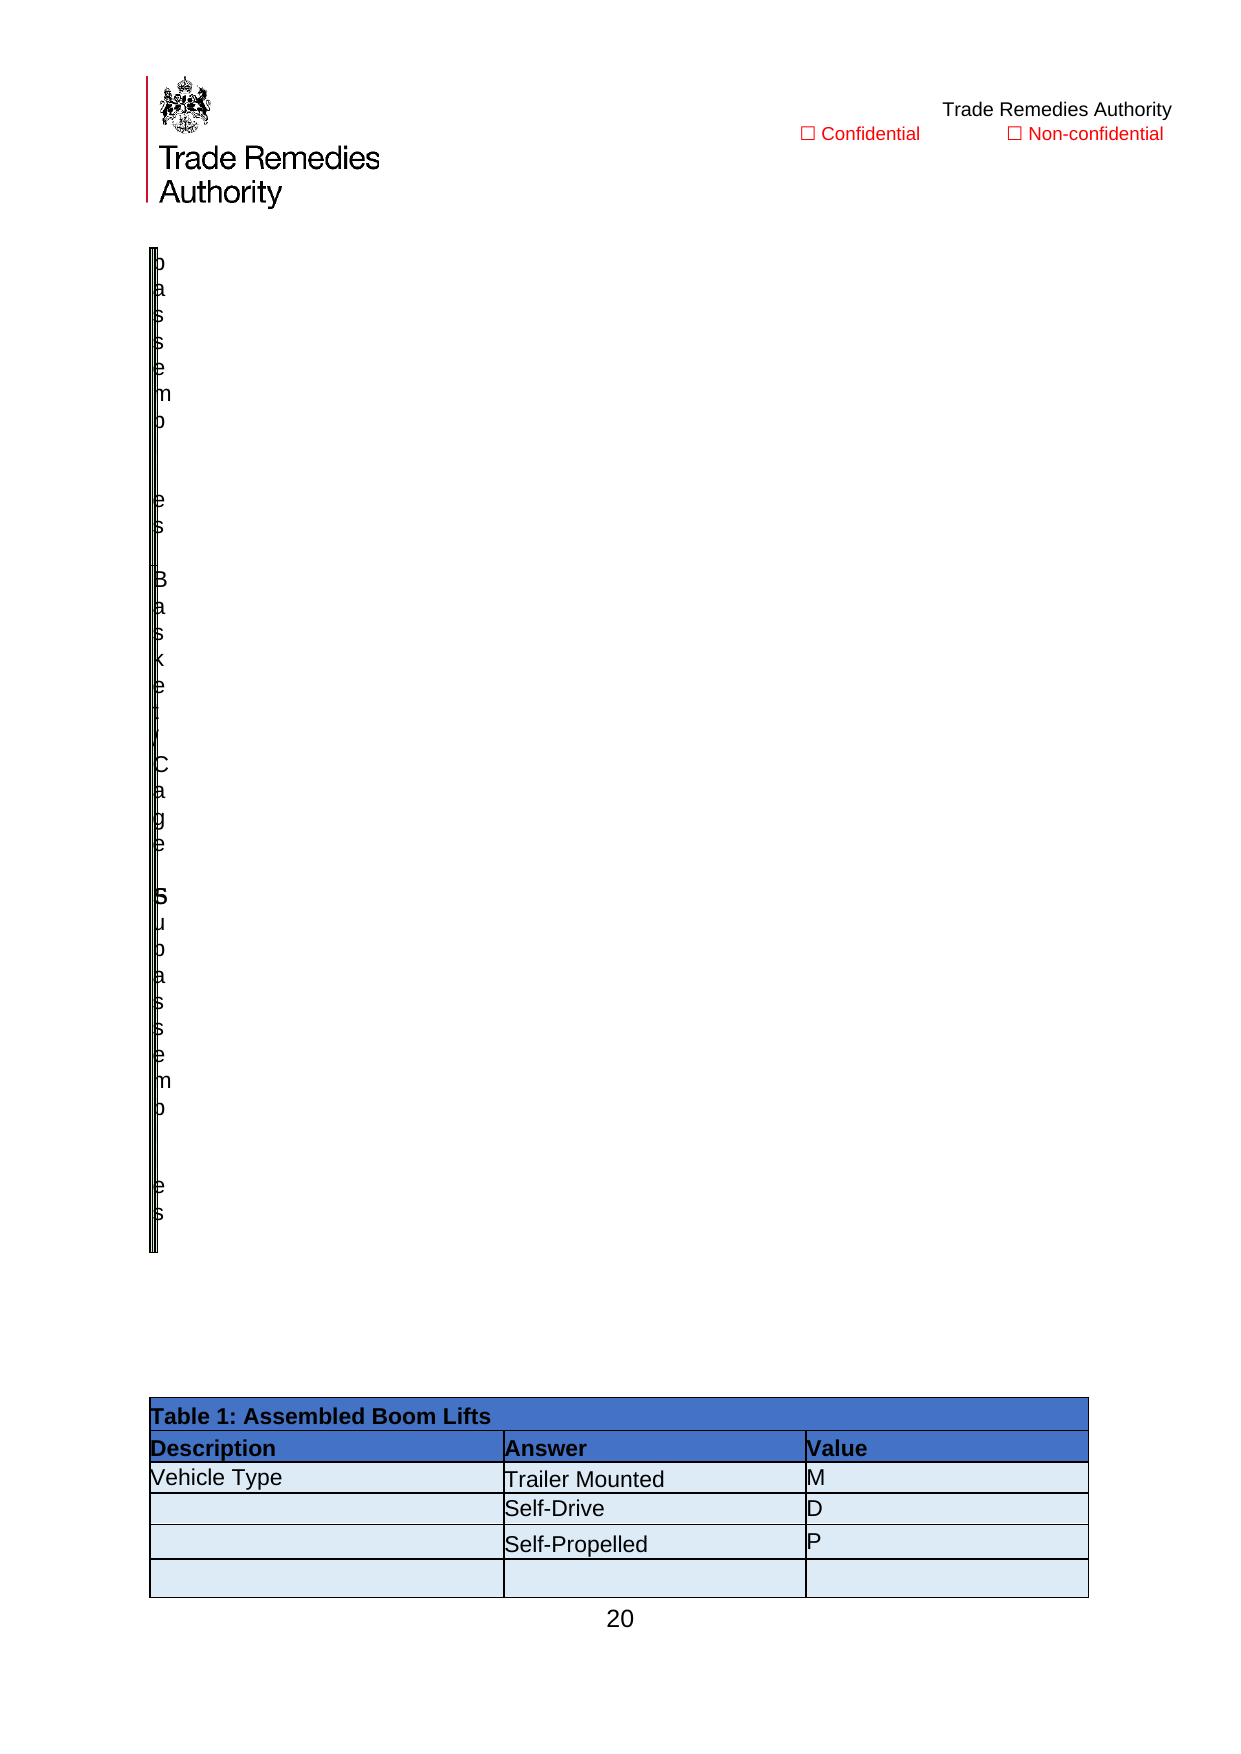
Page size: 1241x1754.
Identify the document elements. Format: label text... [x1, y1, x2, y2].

table_cell Answer [505, 1431, 805, 1461]
table_cell Trailer Mounted [505, 1463, 805, 1492]
table_cell [151, 1525, 503, 1558]
table_cell P [807, 1525, 1088, 1558]
table_cell Description [151, 1431, 503, 1461]
table_cell [151, 1560, 503, 1597]
table_cell [505, 1560, 805, 1597]
table_header Table 1: Assembled Boom Lifts [151, 1398, 1088, 1430]
table_cell Value [807, 1431, 1088, 1461]
table_cell [151, 1494, 503, 1523]
table_cell Self-Propelled [505, 1525, 805, 1558]
table_cell Self-Drive [505, 1494, 805, 1523]
table_cell D [807, 1494, 1088, 1523]
table_cell Vehicle Type [151, 1463, 503, 1492]
table_cell M [807, 1463, 1088, 1492]
table_cell [807, 1560, 1088, 1597]
